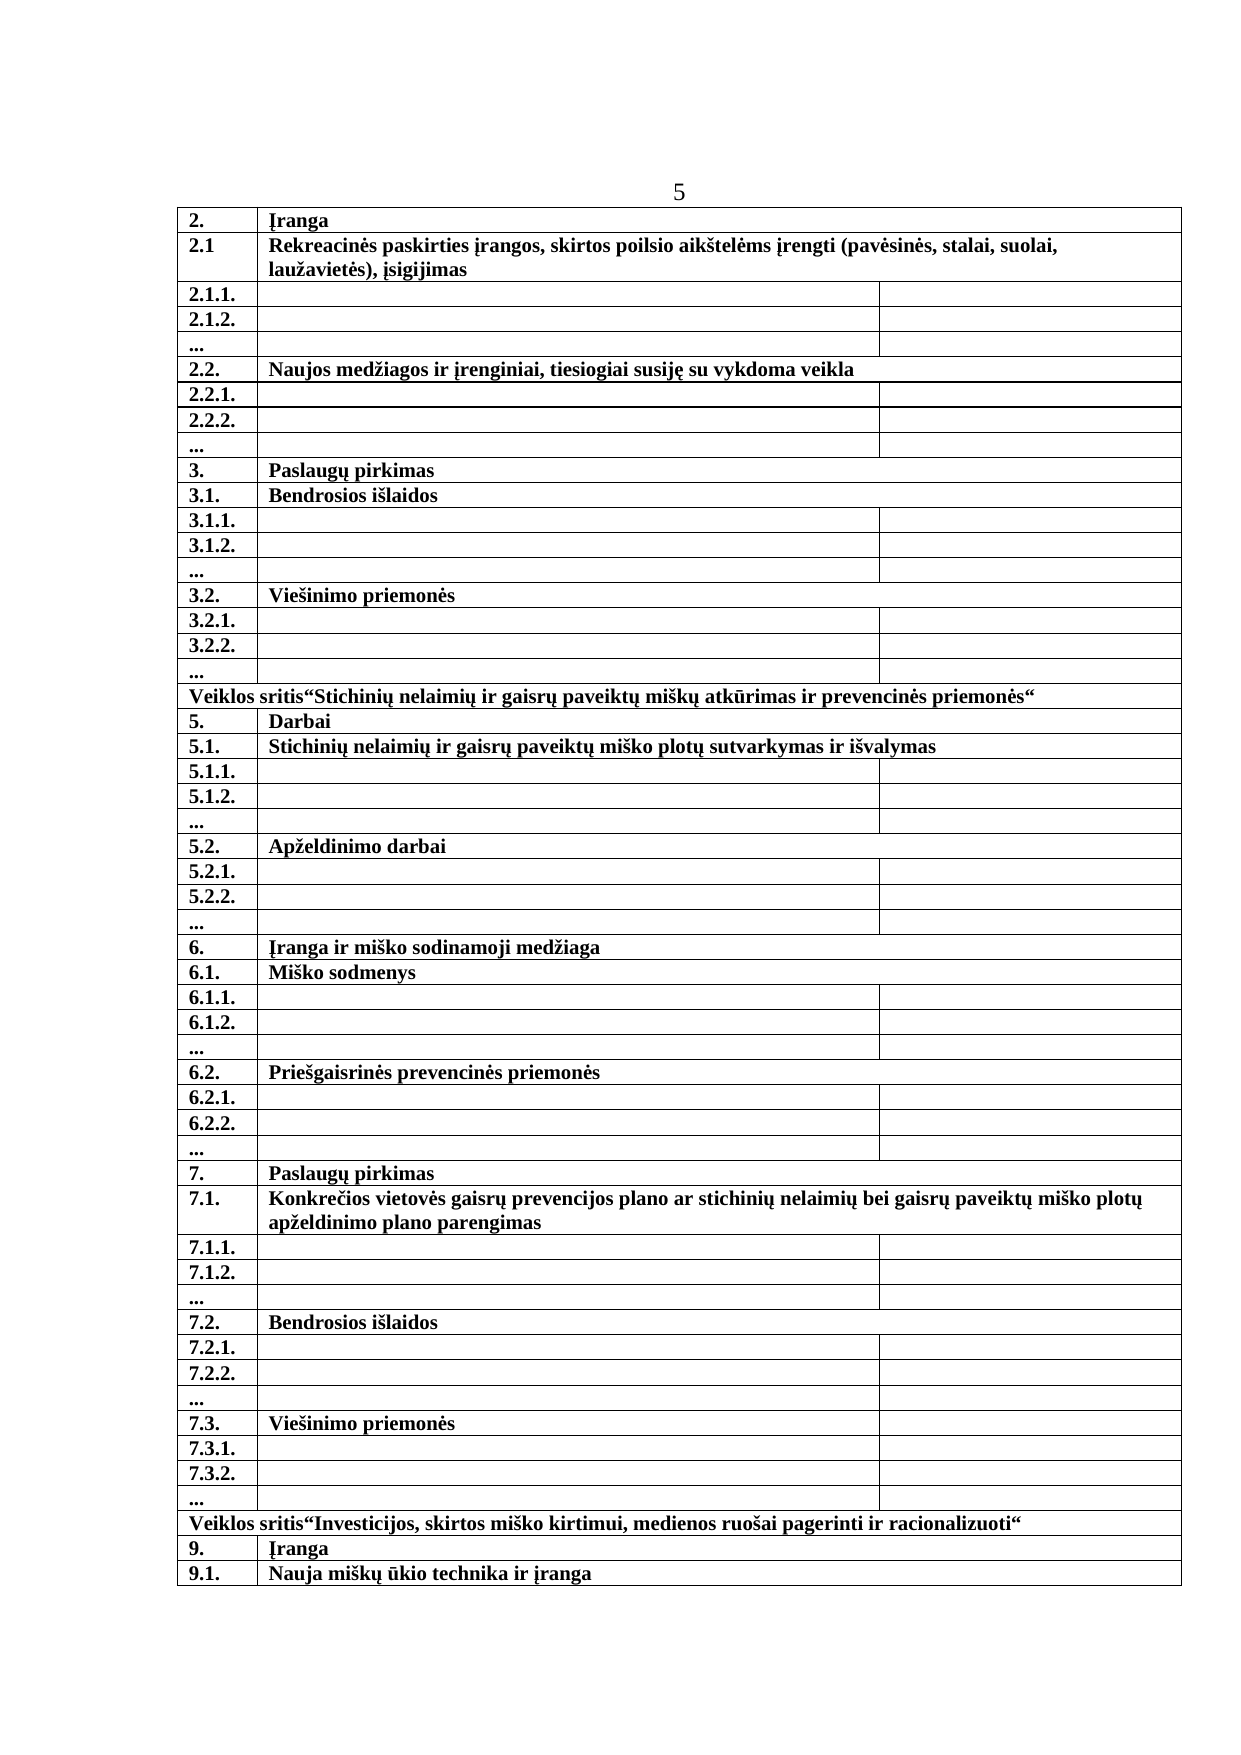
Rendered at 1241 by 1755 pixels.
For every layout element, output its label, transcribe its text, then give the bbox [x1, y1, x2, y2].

table_cell [880, 859, 1181, 883]
table_cell Viešinimo priemonės [258, 583, 1181, 607]
table_cell 2. [178, 208, 257, 232]
table_cell 6.1.1. [178, 985, 257, 1009]
table_cell [258, 759, 879, 783]
table_cell [880, 1411, 1181, 1435]
table_cell 7.3. [178, 1411, 257, 1435]
table_cell Paslaugų pirkimas [258, 1161, 1181, 1185]
table_cell Stichinių nelaimių ir gaisrų paveiktų miško plotų sutvarkymas ir išvalymas [258, 734, 1181, 758]
table_cell [258, 1335, 879, 1359]
table_cell [880, 282, 1181, 306]
table_cell Nauja miškų ūkio technika ir įranga [258, 1561, 1181, 1585]
table_cell 5.1.1. [178, 759, 257, 783]
table_cell Bendrosios išlaidos [258, 1310, 1181, 1334]
table_cell [880, 508, 1181, 532]
table_cell [258, 659, 879, 683]
table_cell [880, 1110, 1181, 1134]
table_cell [880, 1035, 1181, 1059]
table_cell [258, 1235, 879, 1259]
table_cell 6.2.1. [178, 1085, 257, 1109]
table_cell [258, 282, 879, 306]
table_cell [880, 1260, 1181, 1284]
table_cell [880, 759, 1181, 783]
table_cell Įranga [258, 208, 1181, 232]
table_cell [258, 332, 879, 356]
table_cell 3.2.2. [178, 634, 257, 657]
table_cell [258, 859, 879, 883]
table_cell [880, 533, 1181, 557]
table_cell [258, 508, 879, 532]
table_cell 3. [178, 458, 257, 482]
table_cell 6.2. [178, 1060, 257, 1084]
table_cell 5.2. [178, 834, 257, 858]
table_cell [880, 408, 1181, 432]
table_cell ... [178, 659, 257, 683]
table_cell [258, 784, 879, 808]
table_cell [258, 433, 879, 457]
table_cell [258, 383, 879, 406]
table_cell [258, 1035, 879, 1059]
table_cell Darbai [258, 709, 1181, 733]
table_cell 9. [178, 1536, 257, 1560]
table_cell [258, 910, 879, 934]
table_cell Veiklos sritis“Investicijos, skirtos miško kirtimui, medienos ruošai pagerinti ir racionalizuoti“ [178, 1511, 1181, 1535]
table_cell 3.1.2. [178, 533, 257, 557]
table_cell [880, 1335, 1181, 1359]
table_cell [258, 1436, 879, 1460]
table_cell 2.2. [178, 357, 257, 381]
table_cell 5.2.1. [178, 859, 257, 883]
table_cell [880, 659, 1181, 683]
table_cell [258, 809, 879, 833]
table_cell [880, 1285, 1181, 1309]
table_cell 2.1 [178, 233, 257, 281]
table_cell [258, 408, 879, 432]
table_cell ... [178, 433, 257, 457]
table_cell 7.2.1. [178, 1335, 257, 1359]
table_cell 3.2. [178, 583, 257, 607]
table_cell 7.2.2. [178, 1360, 257, 1384]
table_cell ... [178, 1386, 257, 1409]
table_cell Apželdinimo darbai [258, 834, 1181, 858]
table_cell [880, 1461, 1181, 1485]
table_cell [258, 307, 879, 331]
table_cell [880, 1136, 1181, 1159]
table_cell 9.1. [178, 1561, 257, 1585]
table_cell Priešgaisrinės prevencinės priemonės [258, 1060, 1181, 1084]
table_cell 3.1.1. [178, 508, 257, 532]
table_cell [880, 985, 1181, 1009]
table_cell [258, 1136, 879, 1159]
table_cell Rekreacinės paskirties įrangos, skirtos poilsio aikštelėms įrengti (pavėsinės, stalai, suolai, laužavietės), įsigijimas [258, 233, 1181, 281]
table_cell Bendrosios išlaidos [258, 483, 1181, 507]
table_cell [258, 1461, 879, 1485]
table_cell 5.2.2. [178, 885, 257, 908]
table_cell [258, 1386, 879, 1409]
table_cell [258, 1285, 879, 1309]
table_cell 5.1.2. [178, 784, 257, 808]
table_cell 5.1. [178, 734, 257, 758]
table_cell [880, 1386, 1181, 1409]
table_cell [880, 608, 1181, 632]
table_cell [258, 608, 879, 632]
table_cell 6.1.2. [178, 1010, 257, 1034]
table_cell [258, 885, 879, 908]
table_cell 6.1. [178, 960, 257, 984]
table_cell 7.3.1. [178, 1436, 257, 1460]
table_cell [258, 1360, 879, 1384]
table_cell [258, 634, 879, 657]
table_cell ... [178, 558, 257, 582]
table_cell 3.1. [178, 483, 257, 507]
table_cell [880, 809, 1181, 833]
table_cell ... [178, 1285, 257, 1309]
table_cell [880, 1436, 1181, 1460]
table_cell 7.3.2. [178, 1461, 257, 1485]
table_cell Miško sodmenys [258, 960, 1181, 984]
table_cell [880, 433, 1181, 457]
table_cell 2.2.2. [178, 408, 257, 432]
table_cell [880, 1360, 1181, 1384]
table_cell [880, 558, 1181, 582]
table_cell 6.2.2. [178, 1110, 257, 1134]
table_cell 3.2.1. [178, 608, 257, 632]
table_cell [880, 634, 1181, 657]
table_cell [880, 784, 1181, 808]
table_cell [880, 1486, 1181, 1510]
table_cell 2.1.1. [178, 282, 257, 306]
table_cell [258, 1486, 879, 1510]
table_cell [880, 307, 1181, 331]
table_cell 6. [178, 935, 257, 959]
table_cell [258, 1260, 879, 1284]
table_cell [258, 1010, 879, 1034]
table_cell [258, 1110, 879, 1134]
table_cell Naujos medžiagos ir įrenginiai, tiesiogiai susiję su vykdoma veikla [258, 357, 1181, 381]
table_cell Įranga ir miško sodinamoji medžiaga [258, 935, 1181, 959]
table_cell ... [178, 910, 257, 934]
table_cell 7.2. [178, 1310, 257, 1334]
table_cell ... [178, 809, 257, 833]
table_cell [258, 558, 879, 582]
table_cell Įranga [258, 1536, 1181, 1560]
table_cell [880, 332, 1181, 356]
table_cell [880, 910, 1181, 934]
table_cell [880, 1085, 1181, 1109]
table_cell Paslaugų pirkimas [258, 458, 1181, 482]
table_cell ... [178, 332, 257, 356]
table_cell [258, 533, 879, 557]
table_cell 2.2.1. [178, 383, 257, 406]
table_cell Konkrečios vietovės gaisrų prevencijos plano ar stichinių nelaimių bei gaisrų paveiktų miško plotų apželdinimo plano parengimas [258, 1186, 1181, 1234]
table_cell [258, 1085, 879, 1109]
table_cell [880, 885, 1181, 908]
table_cell ... [178, 1486, 257, 1510]
table_cell ... [178, 1136, 257, 1159]
table_cell Veiklos sritis“Stichinių nelaimių ir gaisrų paveiktų miškų atkūrimas ir prevencinės priemonės“ [178, 684, 1181, 708]
table_cell ... [178, 1035, 257, 1059]
table_cell 7.1. [178, 1186, 257, 1234]
table_cell 7. [178, 1161, 257, 1185]
table_cell [880, 1235, 1181, 1259]
table_cell 2.1.2. [178, 307, 257, 331]
table_cell [880, 1010, 1181, 1034]
table_cell [880, 383, 1181, 406]
table_cell 7.1.2. [178, 1260, 257, 1284]
table_cell 7.1.1. [178, 1235, 257, 1259]
table_cell Viešinimo priemonės [258, 1411, 879, 1435]
table_cell 5. [178, 709, 257, 733]
table_cell [258, 985, 879, 1009]
